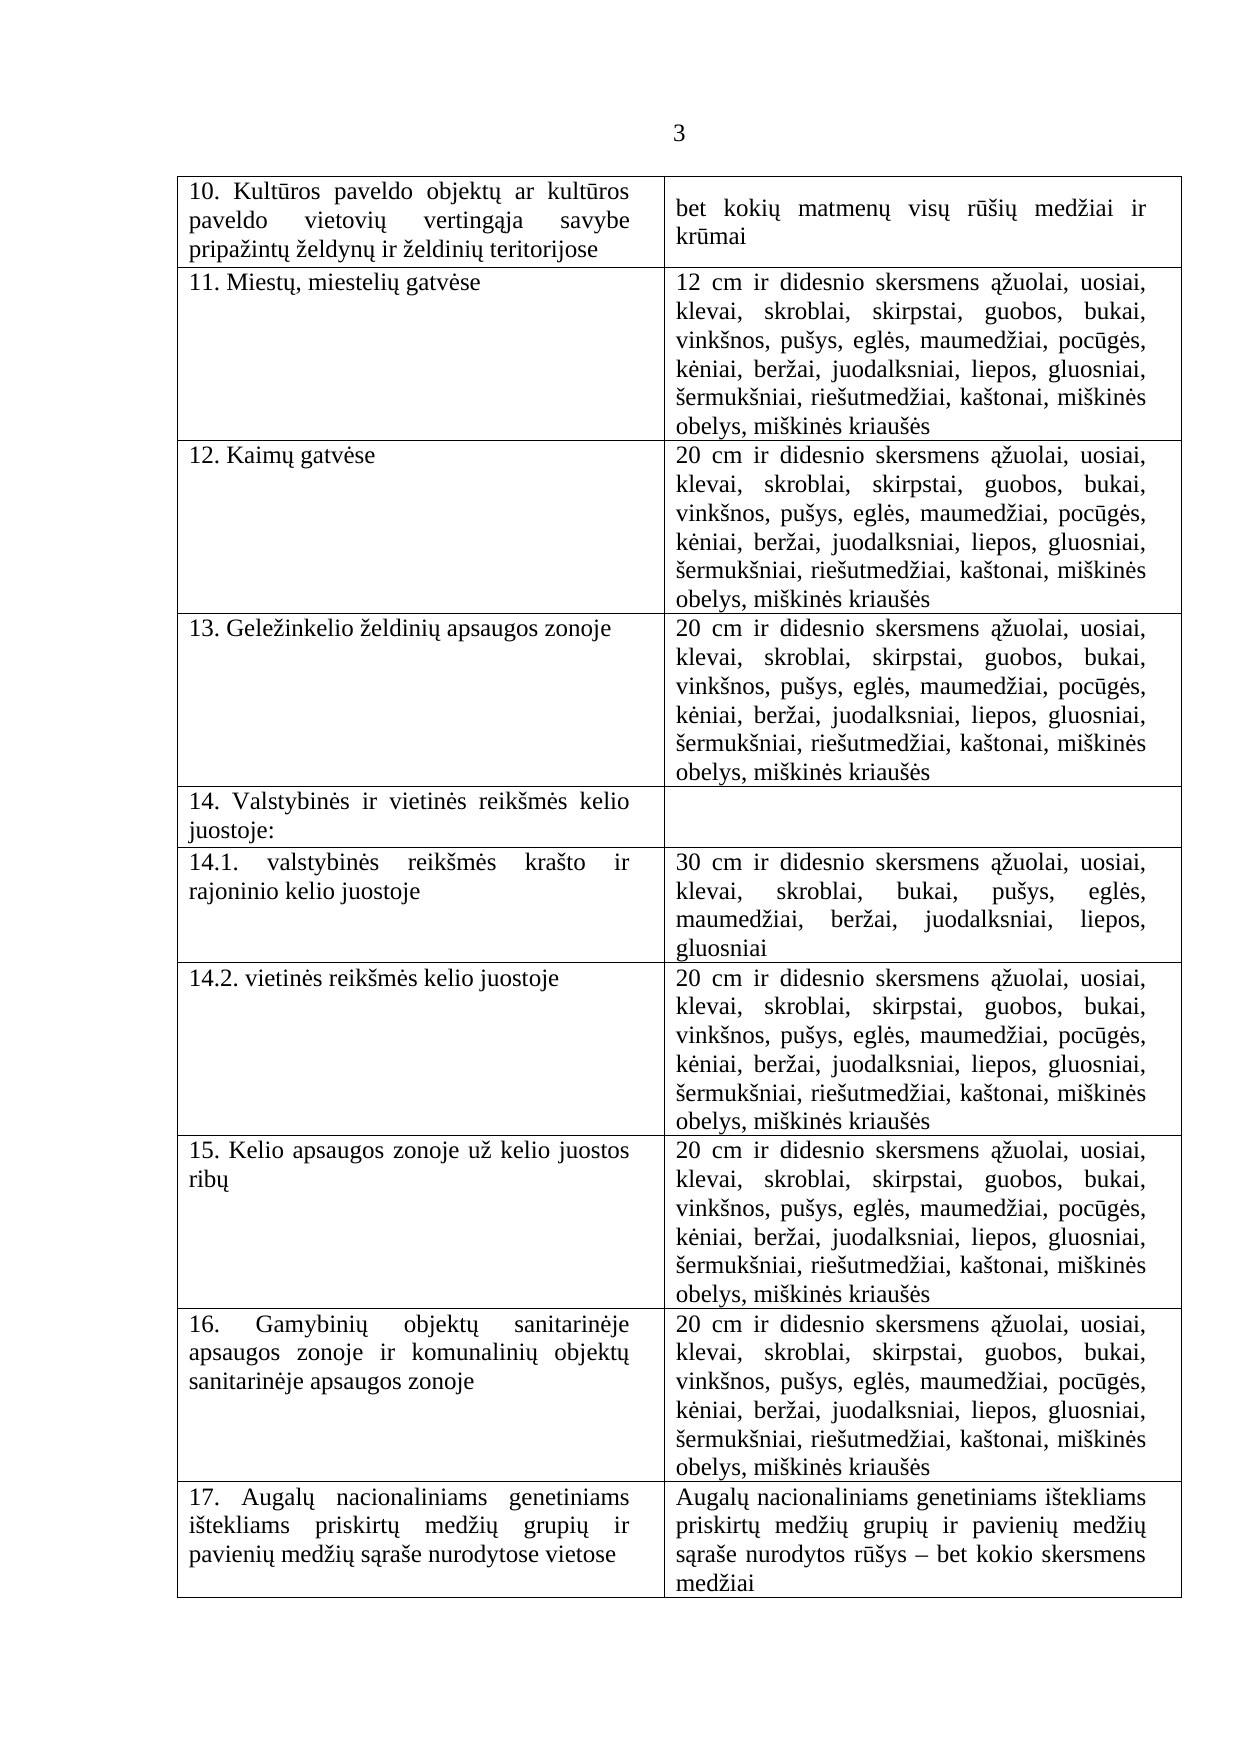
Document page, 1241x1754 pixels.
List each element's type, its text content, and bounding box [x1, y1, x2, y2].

table_cell 14.1. valstybinės reikšmės krašto ir rajoninio kelio juostoje [178, 848, 664, 962]
table_cell 20 cm ir didesnio skersmens ąžuolai, uosiai, klevai, skroblai, skirpstai, guobos, bukai, vinkšnos, pušys, eglės, maumedžiai, pocūgės, kėniai, beržai, juodalksniai, liepos, gluosniai, šermukšniai, riešutmedžiai, kaštonai, miškinės obelys, miškinės kriaušės [665, 963, 1181, 1135]
table_cell Augalų nacionaliniams genetiniams ištekliams priskirtų medžių grupių ir pavienių medžių sąraše nurodytos rūšys – bet kokio skersmens medžiai [665, 1482, 1181, 1597]
table_cell 16. Gamybinių objektų sanitarinėje apsaugos zonoje ir komunalinių objektų sanitarinėje apsaugos zonoje [178, 1309, 664, 1481]
table_cell 20 cm ir didesnio skersmens ąžuolai, uosiai, klevai, skroblai, skirpstai, guobos, bukai, vinkšnos, pušys, eglės, maumedžiai, pocūgės, kėniai, beržai, juodalksniai, liepos, gluosniai, šermukšniai, riešutmedžiai, kaštonai, miškinės obelys, miškinės kriaušės [665, 1136, 1181, 1308]
table_cell 12 cm ir didesnio skersmens ąžuolai, uosiai, klevai, skroblai, skirpstai, guobos, bukai, vinkšnos, pušys, eglės, maumedžiai, pocūgės, kėniai, beržai, juodalksniai, liepos, gluosniai, šermukšniai, riešutmedžiai, kaštonai, miškinės obelys, miškinės kriaušės [665, 268, 1181, 440]
table_cell 12. Kaimų gatvėse [178, 441, 664, 613]
table_cell 20 cm ir didesnio skersmens ąžuolai, uosiai, klevai, skroblai, skirpstai, guobos, bukai, vinkšnos, pušys, eglės, maumedžiai, pocūgės, kėniai, beržai, juodalksniai, liepos, gluosniai, šermukšniai, riešutmedžiai, kaštonai, miškinės obelys, miškinės kriaušės [665, 614, 1181, 786]
table_cell 14.2. vietinės reikšmės kelio juostoje [178, 963, 664, 1135]
table_cell 20 cm ir didesnio skersmens ąžuolai, uosiai, klevai, skroblai, skirpstai, guobos, bukai, vinkšnos, pušys, eglės, maumedžiai, pocūgės, kėniai, beržai, juodalksniai, liepos, gluosniai, šermukšniai, riešutmedžiai, kaštonai, miškinės obelys, miškinės kriaušės [665, 441, 1181, 613]
table_cell 13. Geležinkelio želdinių apsaugos zonoje [178, 614, 664, 786]
table_cell 11. Miestų, miestelių gatvėse [178, 268, 664, 440]
table_cell bet kokių matmenų visų rūšių medžiai ir krūmai [665, 177, 1181, 267]
table_cell 30 cm ir didesnio skersmens ąžuolai, uosiai, klevai, skroblai, bukai, pušys, eglės, maumedžiai, beržai, juodalksniai, liepos, gluosniai [665, 848, 1181, 962]
table_cell 15. Kelio apsaugos zonoje už kelio juostos ribų [178, 1136, 664, 1308]
table_cell 14. Valstybinės ir vietinės reikšmės kelio juostoje: [178, 787, 664, 847]
table_cell [665, 787, 1181, 847]
table_cell 10. Kultūros paveldo objektų ar kultūros paveldo vietovių vertingąja savybe pripažintų želdynų ir želdinių teritorijose [178, 177, 664, 267]
table_cell 17. Augalų nacionaliniams genetiniams ištekliams priskirtų medžių grupių ir pavienių medžių sąraše nurodytose vietose [178, 1482, 664, 1597]
table_cell 20 cm ir didesnio skersmens ąžuolai, uosiai, klevai, skroblai, skirpstai, guobos, bukai, vinkšnos, pušys, eglės, maumedžiai, pocūgės, kėniai, beržai, juodalksniai, liepos, gluosniai, šermukšniai, riešutmedžiai, kaštonai, miškinės obelys, miškinės kriaušės [665, 1309, 1181, 1481]
